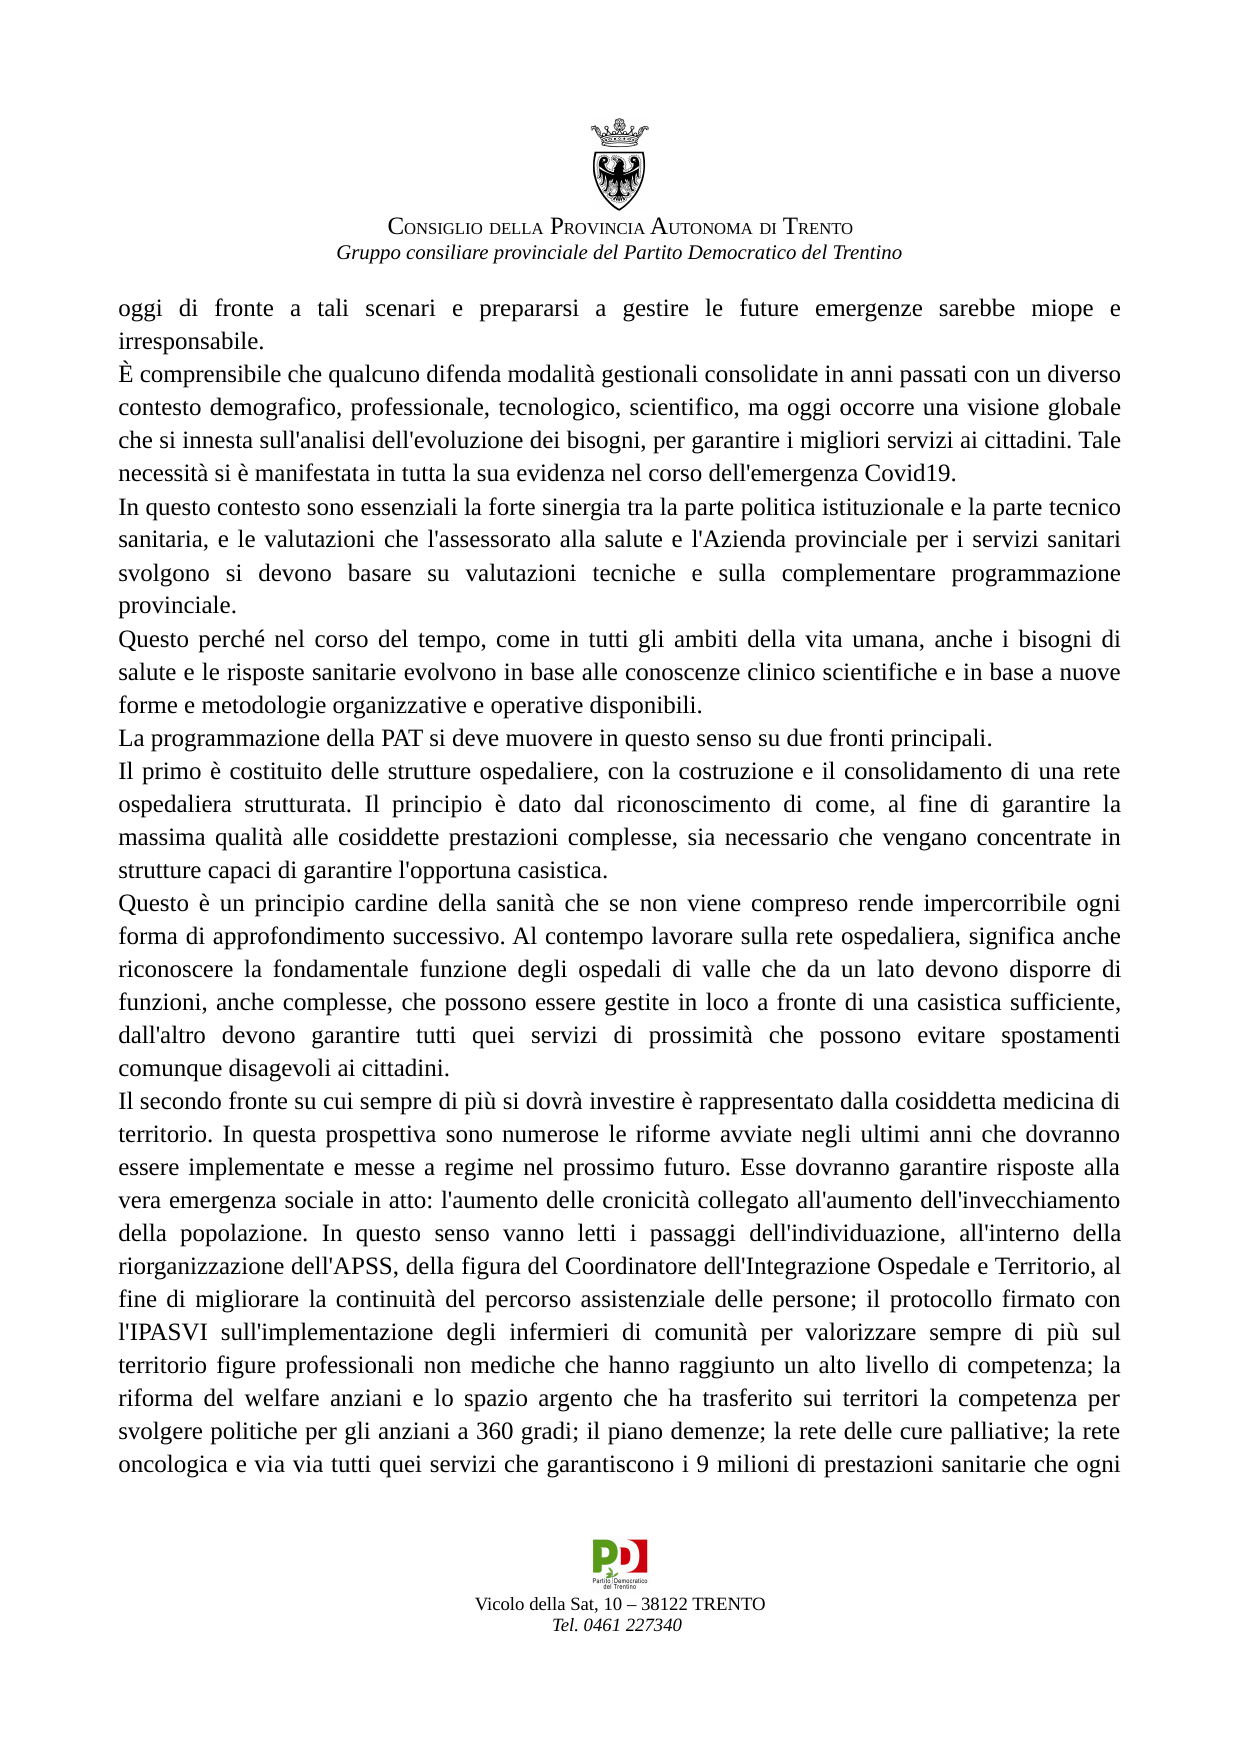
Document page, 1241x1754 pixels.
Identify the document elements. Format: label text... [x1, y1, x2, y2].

text oggi di fronte a tali scenari e prepararsi a gestire le future emergenze sarebbe miope e irresponsabile. [118, 293, 1122, 355]
text È comprensibile che qualcuno difenda modalità gestionali consolidate in anni passati con un diverso contesto demografico, professionale, tecnologico, scientifico, ma oggi occorre una visione globale che si innesta sull'analisi dell'evoluzione dei bisogni, per garantire i migliori servizi ai cittadini. Tale necessità si è manifestata in tutta la sua evidenza nel corso dell'emergenza Covid19. [118, 359, 1122, 487]
text Questo è un principio cardine della sanità che se non viene compreso rende impercorribile ogni forma di approfondimento successivo. Al contempo lavorare sulla rete ospedaliera, significa anche riconoscere la fondamentale funzione degli ospedali di valle che da un lato devono disporre di funzioni, anche complesse, che possono essere gestite in loco a fronte di una casistica sufficiente, dall'altro devono garantire tutti quei servizi di prossimità che possono evitare spostamenti comunque disagevoli ai cittadini. [118, 888, 1122, 1082]
text Il secondo fronte su cui sempre di più si dovrà investire è rappresentato dalla cosiddetta medicina di territorio. In questa prospettiva sono numerose le riforme avviate negli ultimi anni che dovranno essere implementate e messe a regime nel prossimo futuro. Esse dovranno garantire risposte alla vera emergenza sociale in atto: l'aumento delle cronicità collegato all'aumento dell'invecchiamento della popolazione. In questo senso vanno letti i passaggi dell'individuazione, all'interno della riorganizzazione dell'APSS, della figura del Coordinatore dell'Integrazione Ospedale e Territorio, al fine di migliorare la continuità del percorso assistenziale delle persone; il protocollo firmato con l'IPASVI sull'implementazione degli infermieri di comunità per valorizzare sempre di più sul territorio figure professionali non mediche che hanno raggiunto un alto livello di competenza; la riforma del welfare anziani e lo spazio argento che ha trasferito sui territori la competenza per svolgere politiche per gli anziani a 360 gradi; il piano demenze; la rete delle cure palliative; la rete oncologica e via via tutti quei servizi che garantiscono i 9 milioni di prestazioni sanitarie che ogni [118, 1086, 1122, 1478]
picture [590, 118, 650, 211]
text In questo contesto sono essenziali la forte sinergia tra la parte politica istituzionale e la parte tecnico sanitaria, e le valutazioni che l'assessorato alla salute e l'Azienda provinciale per i servizi sanitari svolgono si devono basare su valutazioni tecniche e sulla complementare programmazione provinciale. [118, 492, 1122, 619]
text La programmazione della PAT si deve muovere in questo senso su due fronti principali. [118, 723, 1122, 751]
text Questo perché nel corso del tempo, come in tutti gli ambiti della vita umana, anche i bisogni di salute e le risposte sanitarie evolvono in base alle conoscenze clinico scientifiche e in base a nuove forme e metodologie organizzative e operative disponibili. [118, 624, 1122, 718]
picture [590, 1536, 650, 1593]
text Il primo è costituito delle strutture ospedaliere, con la costruzione e il consolidamento di una rete ospedaliera strutturata. Il principio è dato dal riconoscimento di come, al fine di garantire la massima qualità alle cosiddette prestazioni complesse, sia necessario che vengano concentrate in strutture capaci di garantire l'opportuna casistica. [118, 756, 1122, 883]
